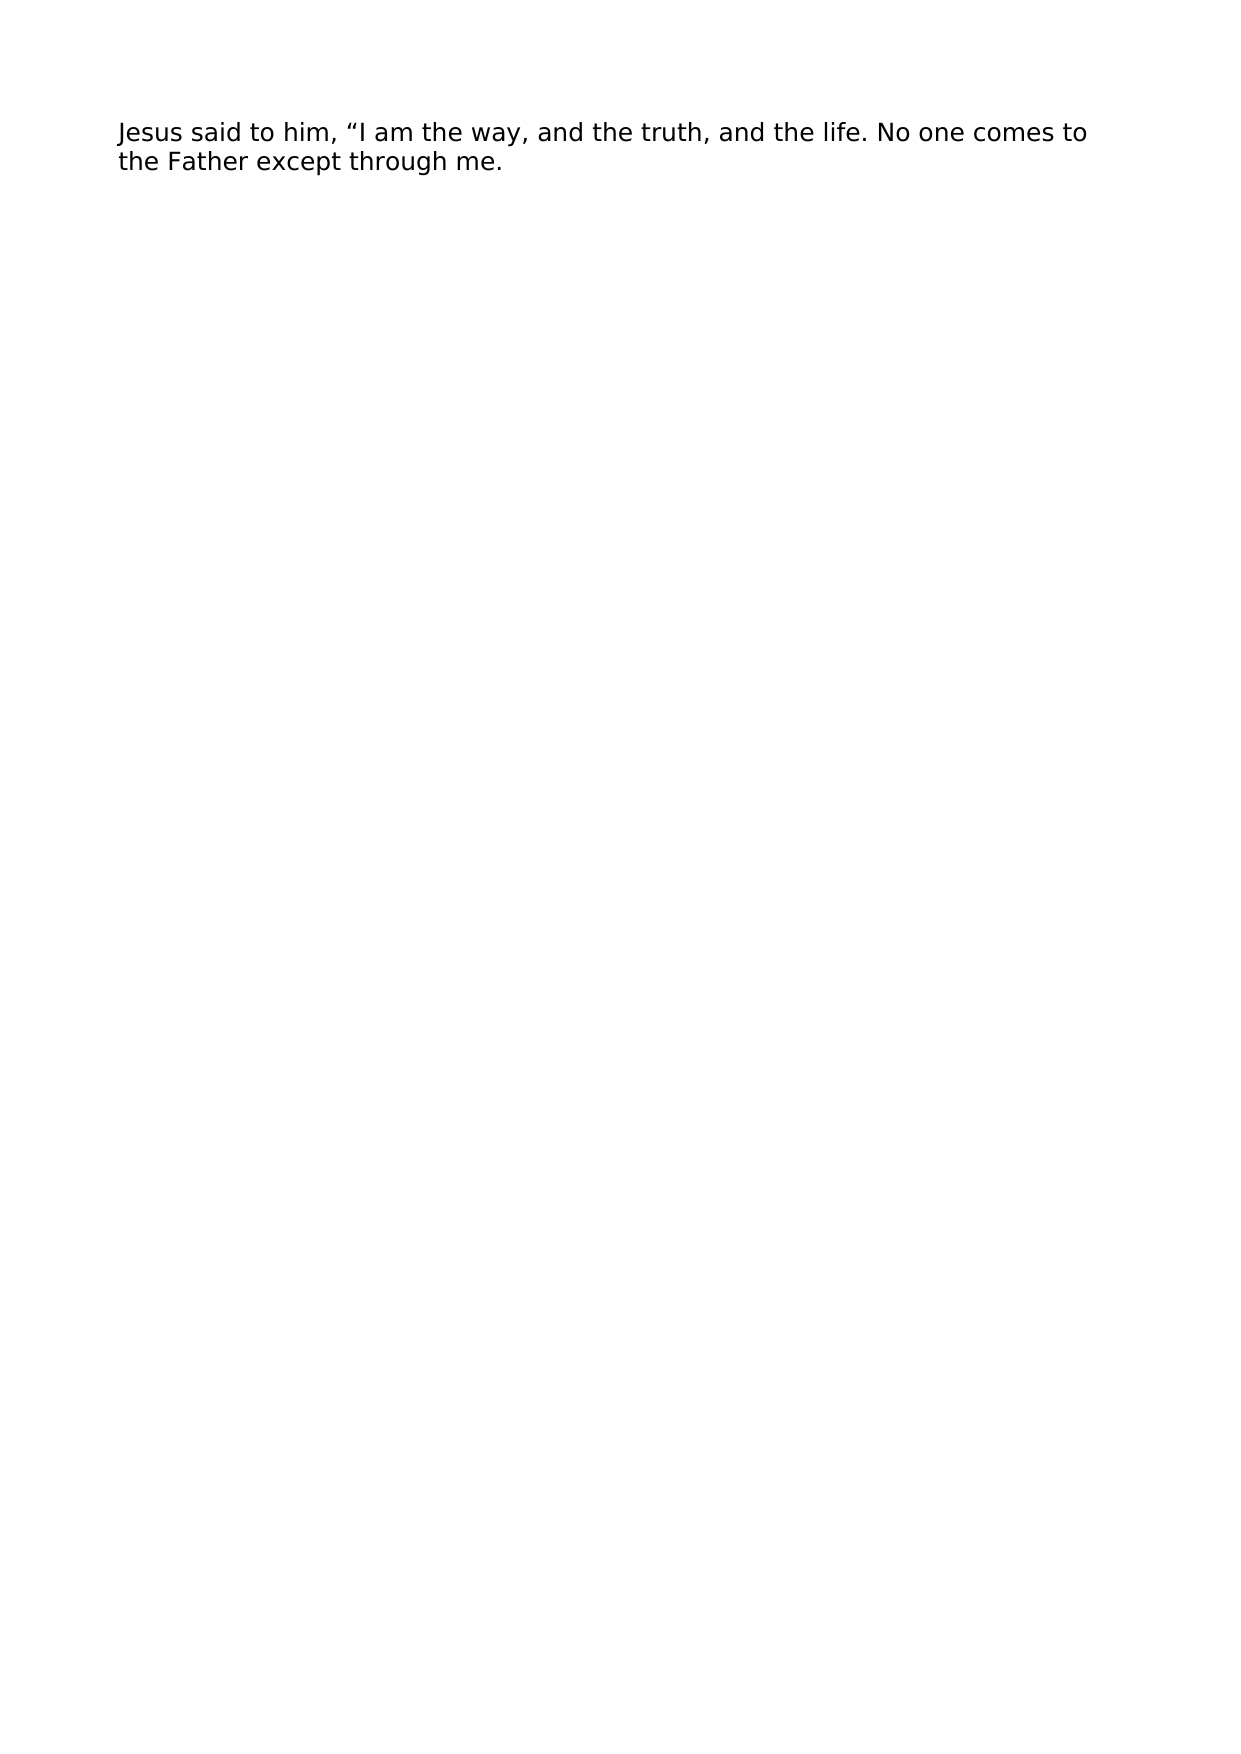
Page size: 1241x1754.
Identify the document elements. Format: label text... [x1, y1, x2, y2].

text Jesus said to him, “I am the way, and the truth, and the life. No one comes to the Father except through me. [118, 118, 1122, 176]
